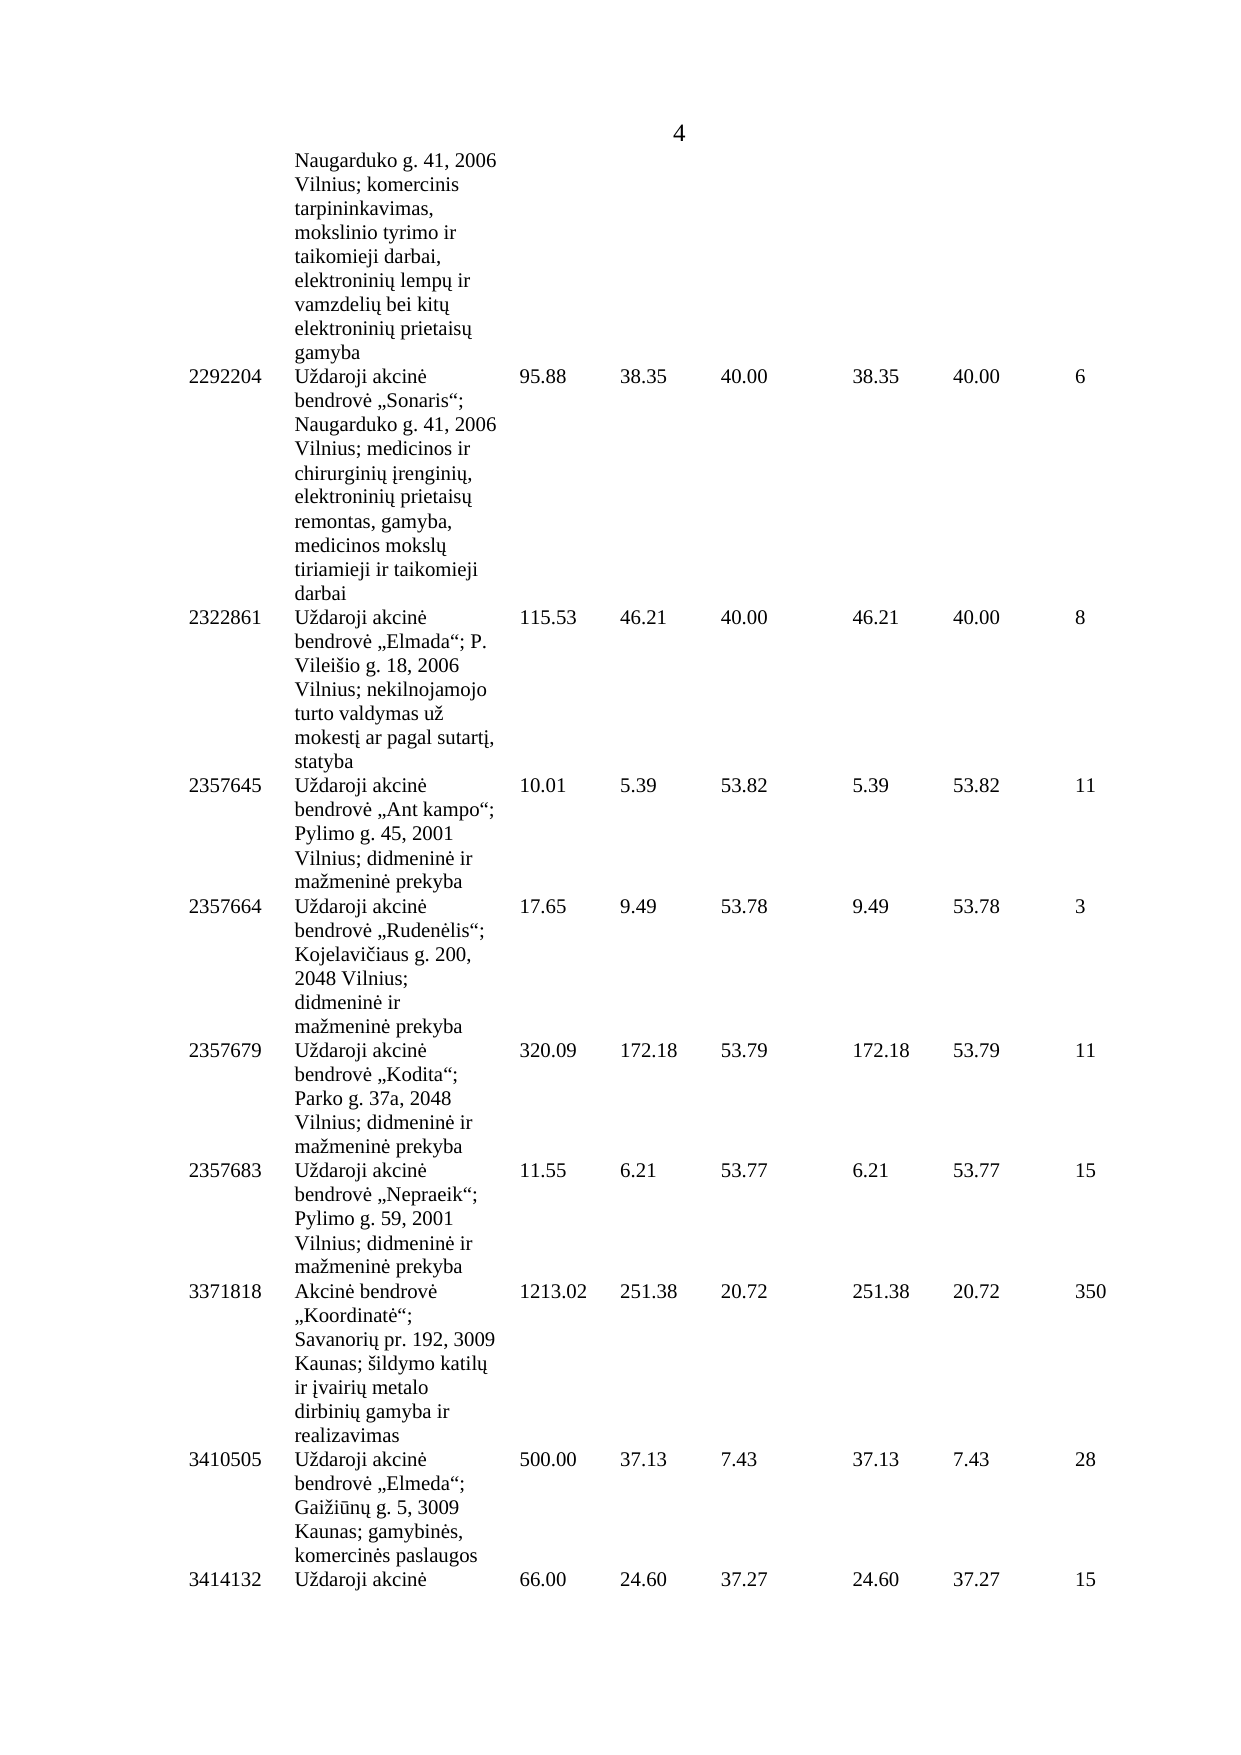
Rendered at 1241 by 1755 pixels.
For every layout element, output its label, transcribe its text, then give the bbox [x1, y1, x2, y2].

table_cell 46.21 [609, 605, 709, 773]
table_cell Uždaroji akcinė bendrovė „Nepraeik“; Pylimo g. 59, 2001 Vilnius; didmeninė ir mažmeninė prekyba [283, 1158, 508, 1278]
table_cell 46.21 [841, 605, 942, 773]
table_cell 20.72 [942, 1279, 1064, 1447]
table_cell 11.55 [508, 1158, 609, 1278]
table_cell 251.38 [841, 1279, 942, 1447]
table_cell 6.21 [841, 1158, 942, 1278]
table_cell 17.65 [508, 894, 609, 1038]
table_cell [177, 148, 283, 364]
table_cell 37.27 [942, 1567, 1064, 1591]
table_cell 11 [1064, 1038, 1181, 1158]
table_cell Akcinė bendrovė „Koordinatė“; Savanorių pr. 192, 3009 Kaunas; šildymo katilų ir įvairių metalo dirbinių gamyba ir realizavimas [283, 1279, 508, 1447]
table_cell 53.78 [709, 894, 841, 1038]
table_cell 37.27 [709, 1567, 841, 1591]
table_cell Uždaroji akcinė bendrovė „Elmada“; P. Vileišio g. 18, 2006 Vilnius; nekilnojamojo turto valdymas už mokestį ar pagal sutartį, statyba [283, 605, 508, 773]
table_cell 53.79 [942, 1038, 1064, 1158]
table_cell 320.09 [508, 1038, 609, 1158]
table_cell 66.00 [508, 1567, 609, 1591]
table_cell 38.35 [609, 364, 709, 605]
table_cell 3414132 [177, 1567, 283, 1591]
table_cell 172.18 [609, 1038, 709, 1158]
table_cell Uždaroji akcinė [283, 1567, 508, 1591]
table_cell 15 [1064, 1567, 1181, 1591]
table_cell 53.78 [942, 894, 1064, 1038]
table_cell 11 [1064, 773, 1181, 893]
table_cell [942, 148, 1064, 364]
table_cell 37.13 [609, 1447, 709, 1567]
table_cell 53.77 [942, 1158, 1064, 1278]
table_cell 115.53 [508, 605, 609, 773]
table_cell 2357645 [177, 773, 283, 893]
table_cell 95.88 [508, 364, 609, 605]
table_cell 40.00 [942, 364, 1064, 605]
table_cell 2357664 [177, 894, 283, 1038]
table_cell 9.49 [609, 894, 709, 1038]
table_cell 3 [1064, 894, 1181, 1038]
table_cell 251.38 [609, 1279, 709, 1447]
table_cell Uždaroji akcinė bendrovė „Elmeda“; Gaižiūnų g. 5, 3009 Kaunas; gamybinės, komercinės paslaugos [283, 1447, 508, 1567]
table_cell [841, 148, 942, 364]
table_cell 8 [1064, 605, 1181, 773]
table_cell 1213.02 [508, 1279, 609, 1447]
table_cell 40.00 [709, 364, 841, 605]
table_cell 53.82 [709, 773, 841, 893]
table_cell 20.72 [709, 1279, 841, 1447]
table_cell 5.39 [609, 773, 709, 893]
table_cell 10.01 [508, 773, 609, 893]
table_cell 7.43 [942, 1447, 1064, 1567]
table_cell 40.00 [709, 605, 841, 773]
table_cell 28 [1064, 1447, 1181, 1567]
table_cell 3371818 [177, 1279, 283, 1447]
table_cell 53.82 [942, 773, 1064, 893]
table_cell Uždaroji akcinė bendrovė „Rudenėlis“; Kojelavičiaus g. 200, 2048 Vilnius; didmeninė ir mažmeninė prekyba [283, 894, 508, 1038]
table_cell 2292204 [177, 364, 283, 605]
table_cell 2357679 [177, 1038, 283, 1158]
table_cell Uždaroji akcinė bendrovė „Ant kampo“; Pylimo g. 45, 2001 Vilnius; didmeninė ir mažmeninė prekyba [283, 773, 508, 893]
table_cell 24.60 [841, 1567, 942, 1591]
table_cell [609, 148, 709, 364]
table_cell 500.00 [508, 1447, 609, 1567]
table_cell 37.13 [841, 1447, 942, 1567]
table_cell 15 [1064, 1158, 1181, 1278]
table_cell 172.18 [841, 1038, 942, 1158]
table_cell 6 [1064, 364, 1181, 605]
table_cell 7.43 [709, 1447, 841, 1567]
table_cell 6.21 [609, 1158, 709, 1278]
table_cell 350 [1064, 1279, 1181, 1447]
table_cell 40.00 [942, 605, 1064, 773]
table_cell Uždaroji akcinė bendrovė „Kodita“; Parko g. 37a, 2048 Vilnius; didmeninė ir mažmeninė prekyba [283, 1038, 508, 1158]
table_cell 3410505 [177, 1447, 283, 1567]
table_cell Naugarduko g. 41, 2006 Vilnius; komercinis tarpininkavimas, mokslinio tyrimo ir taikomieji darbai, elektroninių lempų ir vamzdelių bei kitų elektroninių prietaisų gamyba [283, 148, 508, 364]
table_cell 2357683 [177, 1158, 283, 1278]
table_cell [1064, 148, 1181, 364]
table_cell [709, 148, 841, 364]
table_cell Uždaroji akcinė bendrovė „Sonaris“; Naugarduko g. 41, 2006 Vilnius; medicinos ir chirurginių įrenginių, elektroninių prietaisų remontas, gamyba, medicinos mokslų tiriamieji ir taikomieji darbai [283, 364, 508, 605]
table_cell 53.77 [709, 1158, 841, 1278]
table_cell 53.79 [709, 1038, 841, 1158]
table_cell 2322861 [177, 605, 283, 773]
table_cell 9.49 [841, 894, 942, 1038]
table_cell 38.35 [841, 364, 942, 605]
table_cell 24.60 [609, 1567, 709, 1591]
table_cell [508, 148, 609, 364]
table_cell 5.39 [841, 773, 942, 893]
